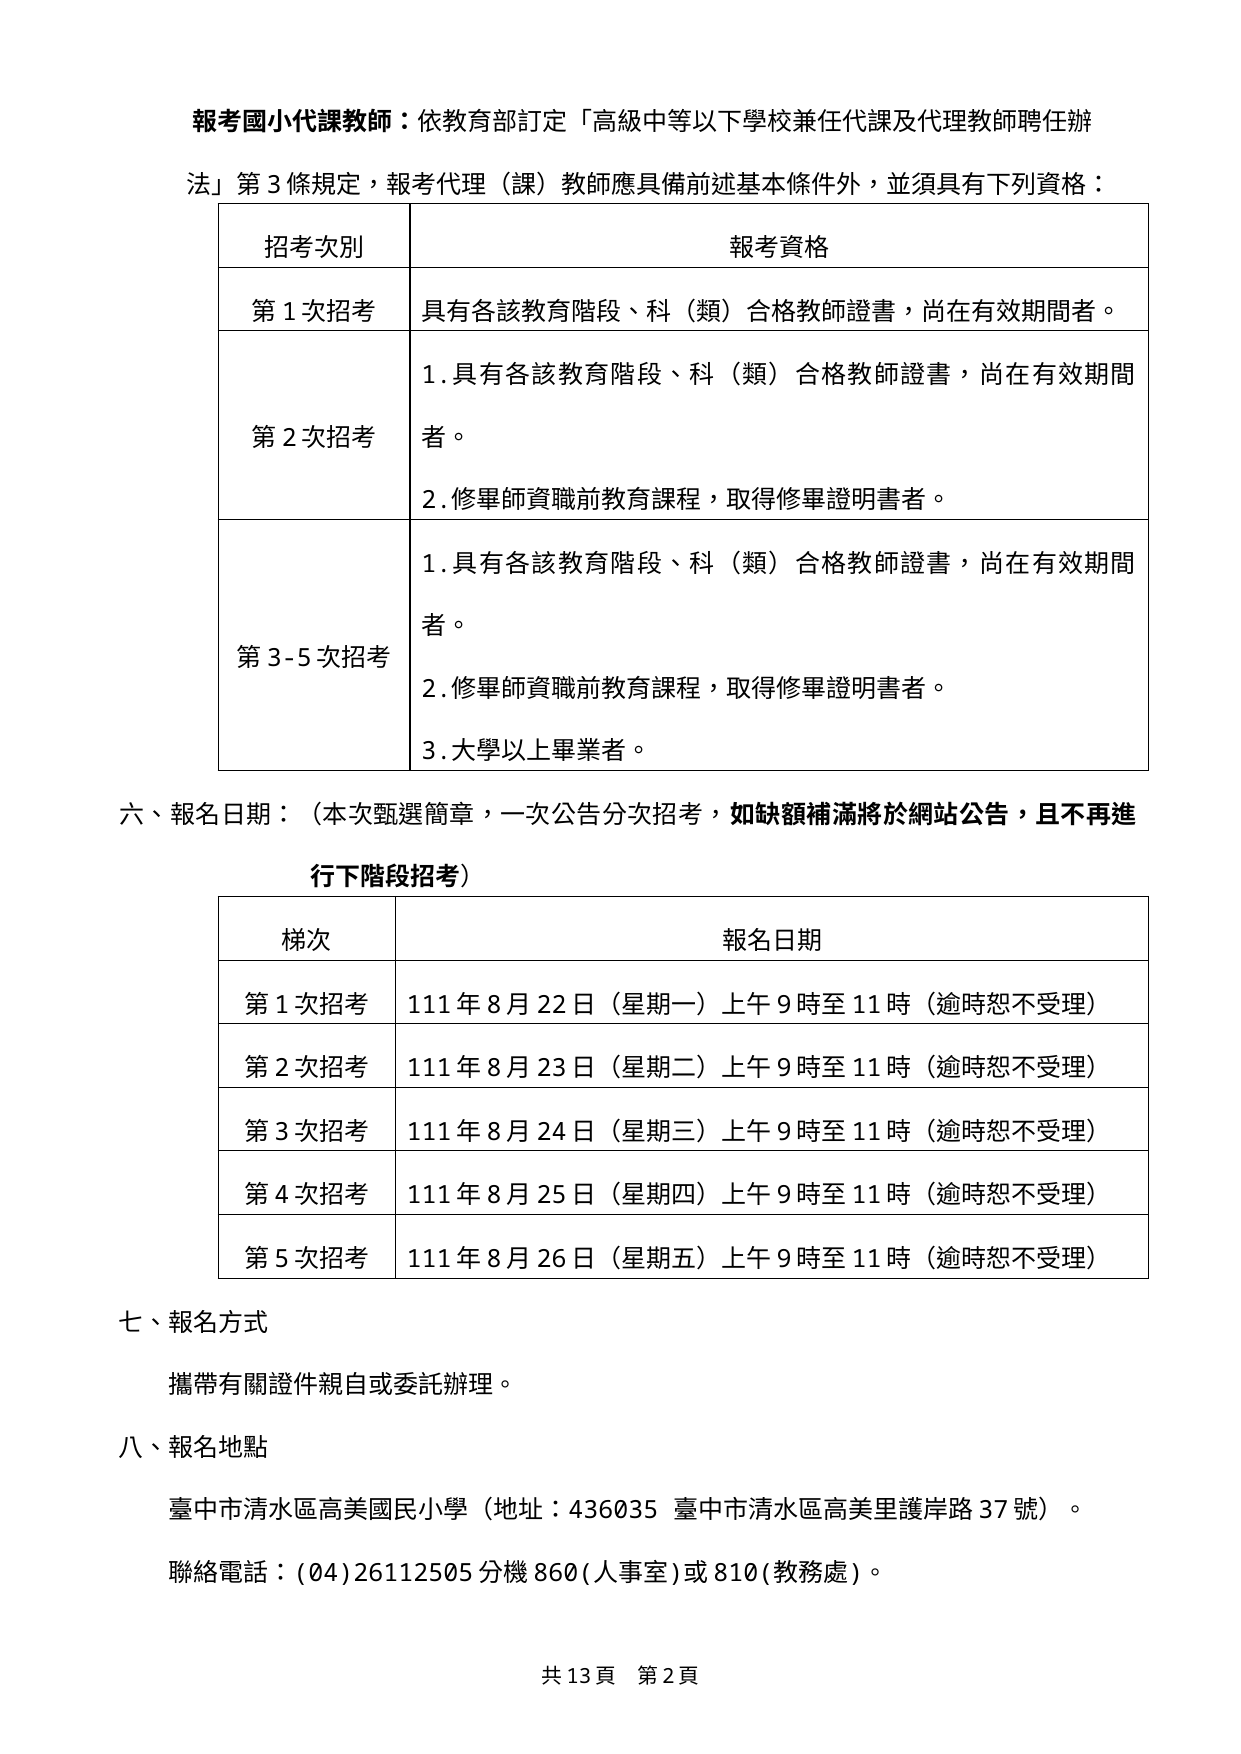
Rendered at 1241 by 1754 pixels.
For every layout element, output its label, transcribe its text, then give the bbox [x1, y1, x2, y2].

table_cell 具有各該教育階段、科（類）合格教師證書，尚在有效期間者。 [411, 268, 1148, 330]
table_cell 第2次招考 [219, 1024, 395, 1087]
table_header 梯次 [219, 897, 395, 960]
text 報考國小代課教師：依教育部訂定「高級中等以下學校兼任代課及代理教師聘任辦法」第3條規定，報考代理（課）教師應具備前述基本條件外，並須具有下列資格： [162, 78, 1137, 203]
table_cell 第3-5次招考 [219, 520, 409, 770]
table_cell 第5次招考 [219, 1215, 395, 1277]
table_cell 111年8月26日（星期五）上午9時至11時（逾時恕不受理） [396, 1215, 1148, 1277]
text 七、報名方式 攜帶有關證件親自或委託辦理。 [118, 1278, 1122, 1403]
table_header 報考資格 [411, 204, 1148, 267]
text 八、報名地點 臺中市清水區高美國民小學（地址：436035 臺中市清水區高美里護岸路37號）。 [118, 1403, 1122, 1528]
table_cell 第3次招考 [219, 1088, 395, 1150]
table_cell 111年8月23日（星期二）上午9時至11時（逾時恕不受理） [396, 1024, 1148, 1087]
table_cell 第1次招考 [219, 268, 409, 330]
table_cell 1.具有各該教育階段、科（類）合格教師證書，尚在有效期間者。 2.修畢師資職前教育課程，取得修畢證明書者。 3.大學以上畢業者。 [411, 520, 1148, 770]
table_cell 111年8月22日（星期一）上午9時至11時（逾時恕不受理） [396, 961, 1148, 1023]
table_header 報名日期 [396, 897, 1148, 960]
table_cell 第1次招考 [219, 961, 395, 1023]
text 六、報名日期：（本次甄選簡章，一次公告分次招考，如缺額補滿將於網站公告，且不再進行下階段招考） [119, 771, 1137, 896]
text 聯絡電話：(04)26112505分機860(人事室)或810(教務處)。 [168, 1528, 1122, 1591]
table_cell 第2次招考 [219, 331, 409, 519]
table_header 招考次別 [219, 204, 409, 267]
table_cell 111年8月25日（星期四）上午9時至11時（逾時恕不受理） [396, 1151, 1148, 1214]
table_cell 第4次招考 [219, 1151, 395, 1214]
table_cell 111年8月24日（星期三）上午9時至11時（逾時恕不受理） [396, 1088, 1148, 1150]
table_cell 1.具有各該教育階段、科（類）合格教師證書，尚在有效期間者。 2.修畢師資職前教育課程，取得修畢證明書者。 [411, 331, 1148, 519]
